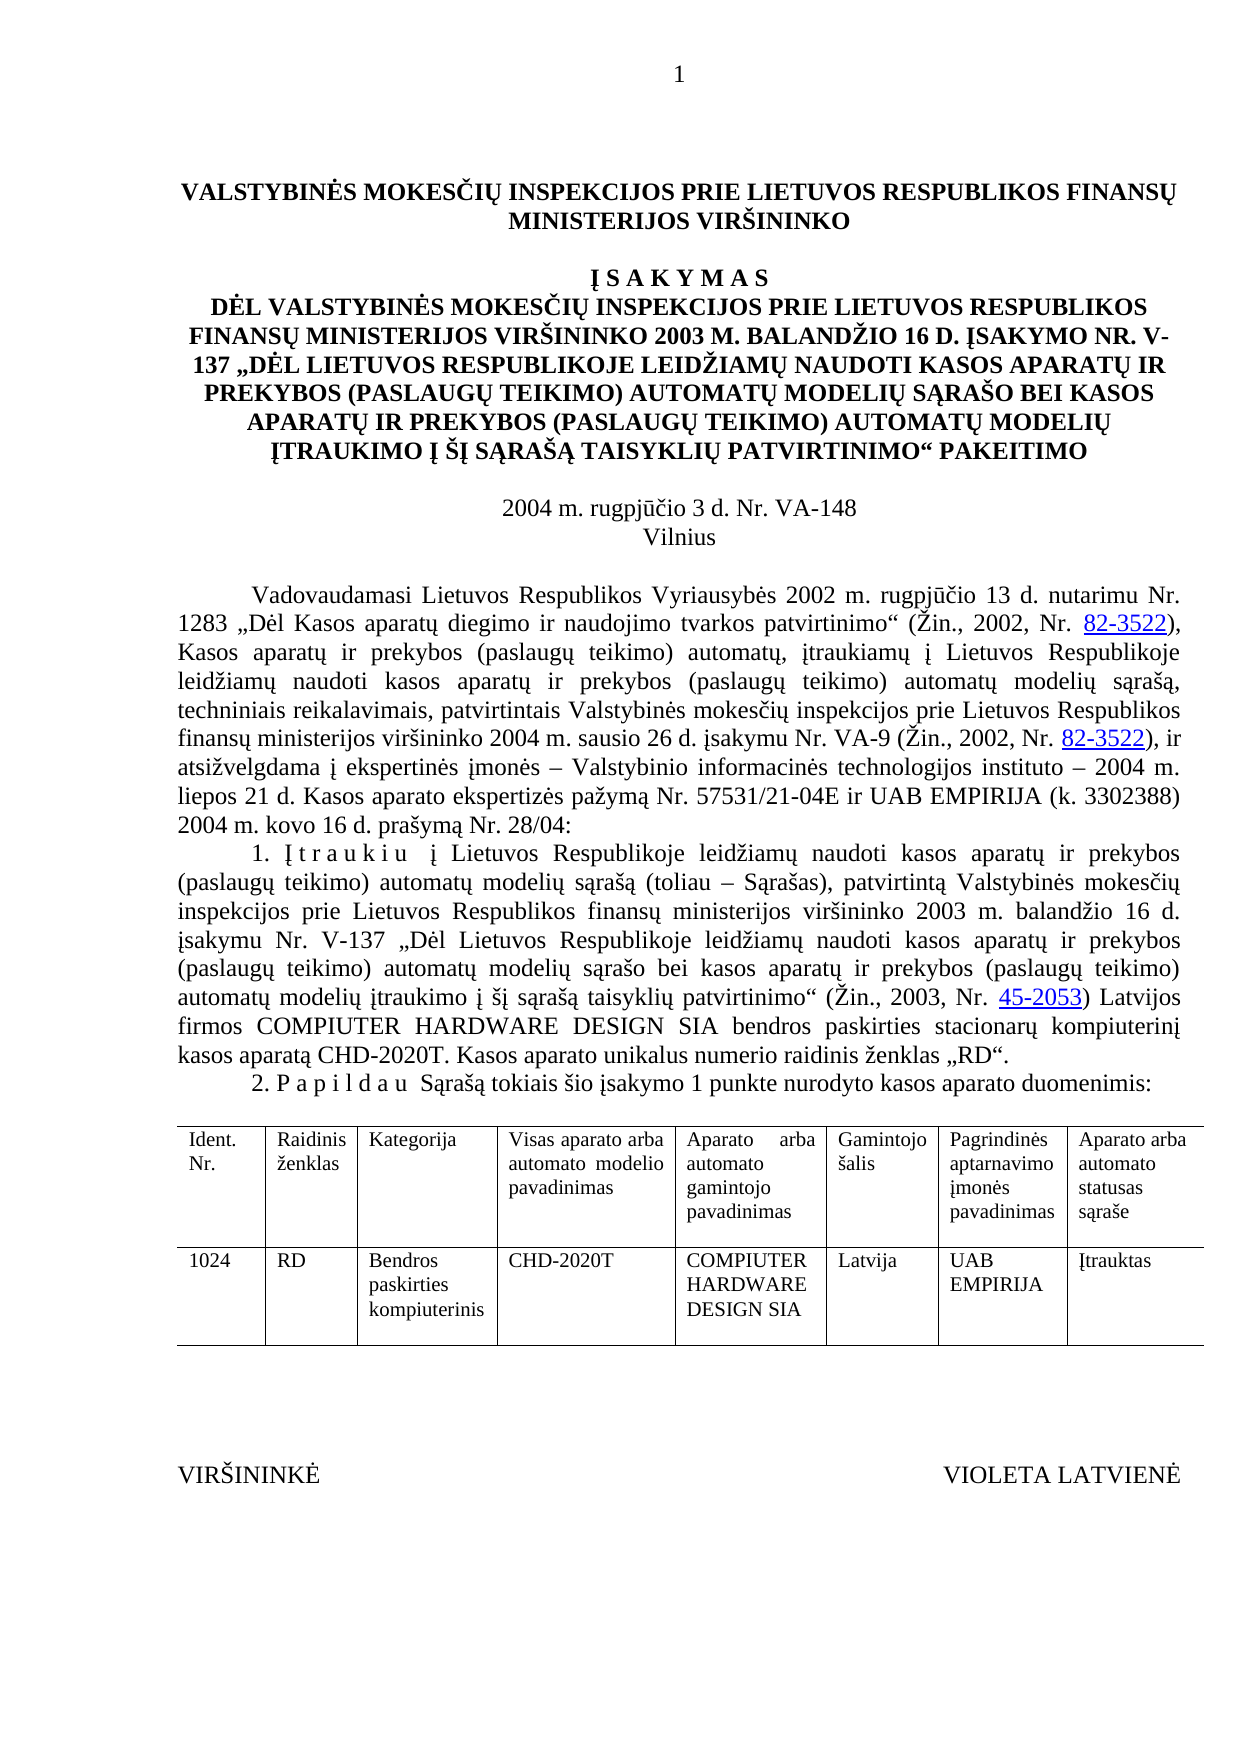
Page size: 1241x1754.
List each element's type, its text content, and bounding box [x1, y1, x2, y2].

table_header Ident. Nr. [177, 1127, 265, 1247]
table_cell CHD-2020T [498, 1248, 675, 1344]
table_header Raidinis ženklas [266, 1127, 357, 1247]
table_header Pagrindinės aptarnavimo įmonės pavadinimas [939, 1127, 1067, 1247]
text 2. Papildau Sąrašą tokiais šio įsakymo 1 punkte nurodyto kasos aparato duomenimis: [177, 1068, 1181, 1097]
table_header Gamintojo šalis [827, 1127, 938, 1247]
text Vadovaudamasi Lietuvos Respublikos Vyriausybės 2002 m. rugpjūčio 13 d. nutarimu Nr. 1283 „Dėl Kasos aparatų diegimo ir naudojimo tvarkos patvirtinimo“ (Žin., 2002, Nr. 82-3522), Kasos aparatų ir prekybos (paslaugų teikimo) automatų, įtraukiamų į Lietuvos Respublikoje leidžiamų naudoti kasos aparatų ir prekybos (paslaugų teikimo) automatų modelių sąrašą, techniniais reikalavimais, patvirtintais Valstybinės mokesčių inspekcijos prie Lietuvos Respublikos finansų ministerijos viršininko 2004 m. sausio 26 d. įsakymu Nr. VA-9 (Žin., 2002, Nr. 82-3522), ir atsižvelgdama į ekspertinės įmonės – Valstybinio informacinės technologijos instituto – 2004 m. liepos 21 d. Kasos aparato ekspertizės pažymą Nr. 57531/21-04E ir UAB EMPIRIJA (k. 3302388) 2004 m. kovo 16 d. prašymą Nr. 28/04: [177, 580, 1181, 838]
table_header Aparato arba automato statusas sąraše [1068, 1127, 1204, 1247]
table_cell 1024 [177, 1248, 265, 1344]
table_header Kategorija [358, 1127, 497, 1247]
text VIRŠININKĖ VIOLETA LATVIENĖ [177, 1461, 1181, 1489]
table_header Aparato arba automato gamintojo pavadinimas [676, 1127, 826, 1247]
table_cell Latvija [827, 1248, 938, 1344]
table_cell RD [266, 1248, 357, 1344]
text 2004 m. rugpjūčio 3 d. Nr. VA-148 [177, 493, 1181, 522]
text Vilnius [177, 522, 1181, 551]
text VALSTYBINĖS MOKESČIŲ INSPEKCIJOS PRIE LIETUVOS RESPUBLIKOS FINANSŲ MINISTERIJOS VIRŠININKO [177, 177, 1181, 235]
text Į S A K Y M A S [177, 263, 1181, 292]
table_cell Įtrauktas [1068, 1248, 1204, 1344]
table_cell COMPIUTER HARDWARE DESIGN SIA [676, 1248, 826, 1344]
text DĖL VALSTYBINĖS MOKESČIŲ INSPEKCIJOS PRIE LIETUVOS RESPUBLIKOS FINANSŲ MINISTERIJOS VIRŠININKO 2003 M. BALANDŽIO 16 D. ĮSAKYMO NR. V-137 „DĖL LIETUVOS RESPUBLIKOJE LEIDŽIAMŲ NAUDOTI KASOS APARATŲ IR PREKYBOS (PASLAUGŲ TEIKIMO) AUTOMATŲ MODELIŲ SĄRAŠO BEI KASOS APARATŲ IR PREKYBOS (PASLAUGŲ TEIKIMO) AUTOMATŲ MODELIŲ ĮTRAUKIMO Į ŠĮ SĄRAŠĄ TAISYKLIŲ PATVIRTINIMO“ PAKEITIMO [177, 292, 1181, 465]
table_cell UAB EMPIRIJA [939, 1248, 1067, 1344]
text 1. Įtraukiu į Lietuvos Respublikoje leidžiamų naudoti kasos aparatų ir prekybos (paslaugų teikimo) automatų modelių sąrašą (toliau – Sąrašas), patvirtintą Valstybinės mokesčių inspekcijos prie Lietuvos Respublikos finansų ministerijos viršininko 2003 m. balandžio 16 d. įsakymu Nr. V-137 „Dėl Lietuvos Respublikoje leidžiamų naudoti kasos aparatų ir prekybos (paslaugų teikimo) automatų modelių sąrašo bei kasos aparatų ir prekybos (paslaugų teikimo) automatų modelių įtraukimo į šį sąrašą taisyklių patvirtinimo“ (Žin., 2003, Nr. 45-2053) Latvijos firmos COMPIUTER HARDWARE DESIGN SIA bendros paskirties stacionarų kompiuterinį kasos aparatą CHD-2020T. Kasos aparato unikalus numerio raidinis ženklas „RD“. [177, 838, 1181, 1068]
table_header Visas aparato arba automato modelio pavadinimas [498, 1127, 675, 1247]
table_cell Bendros paskirties kompiuterinis [358, 1248, 497, 1344]
